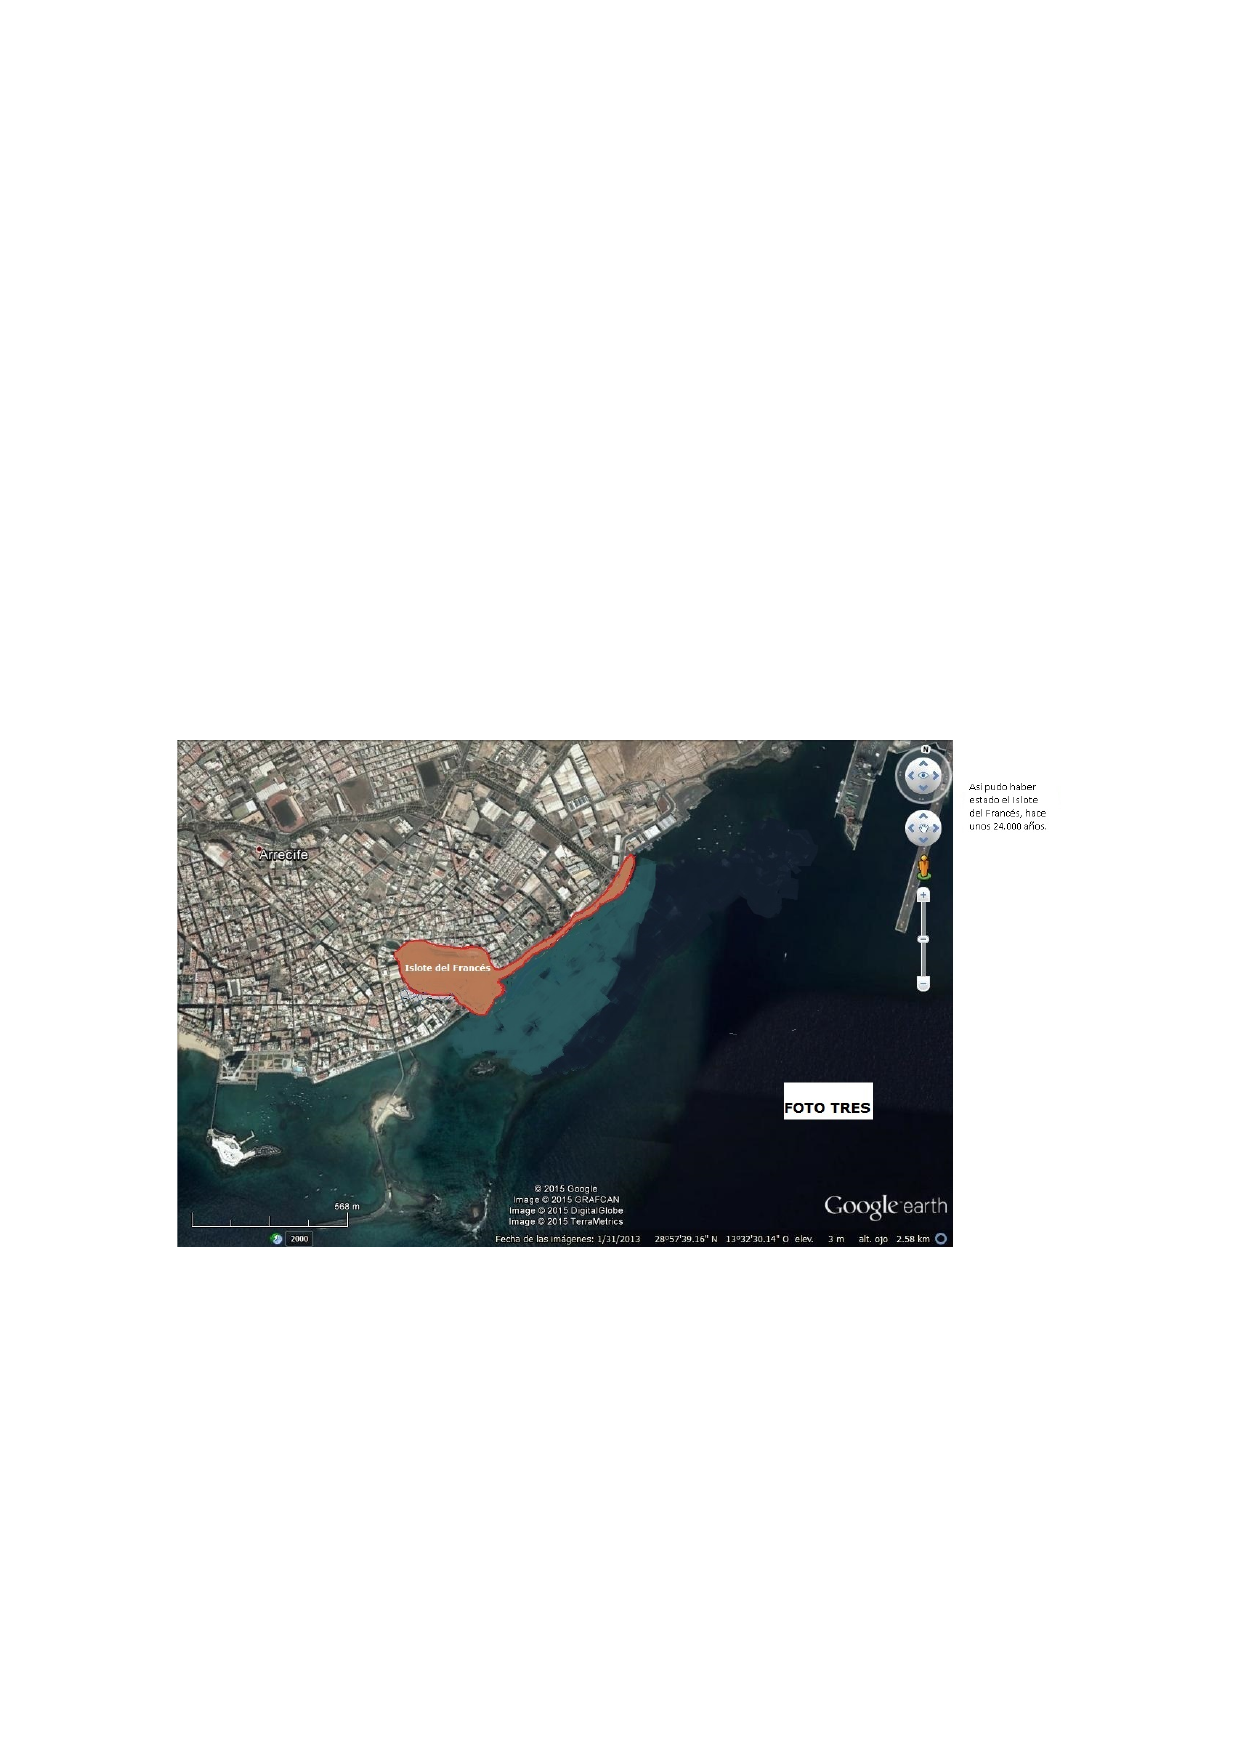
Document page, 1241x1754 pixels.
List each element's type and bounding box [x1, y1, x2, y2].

picture [177, 740, 1063, 1247]
